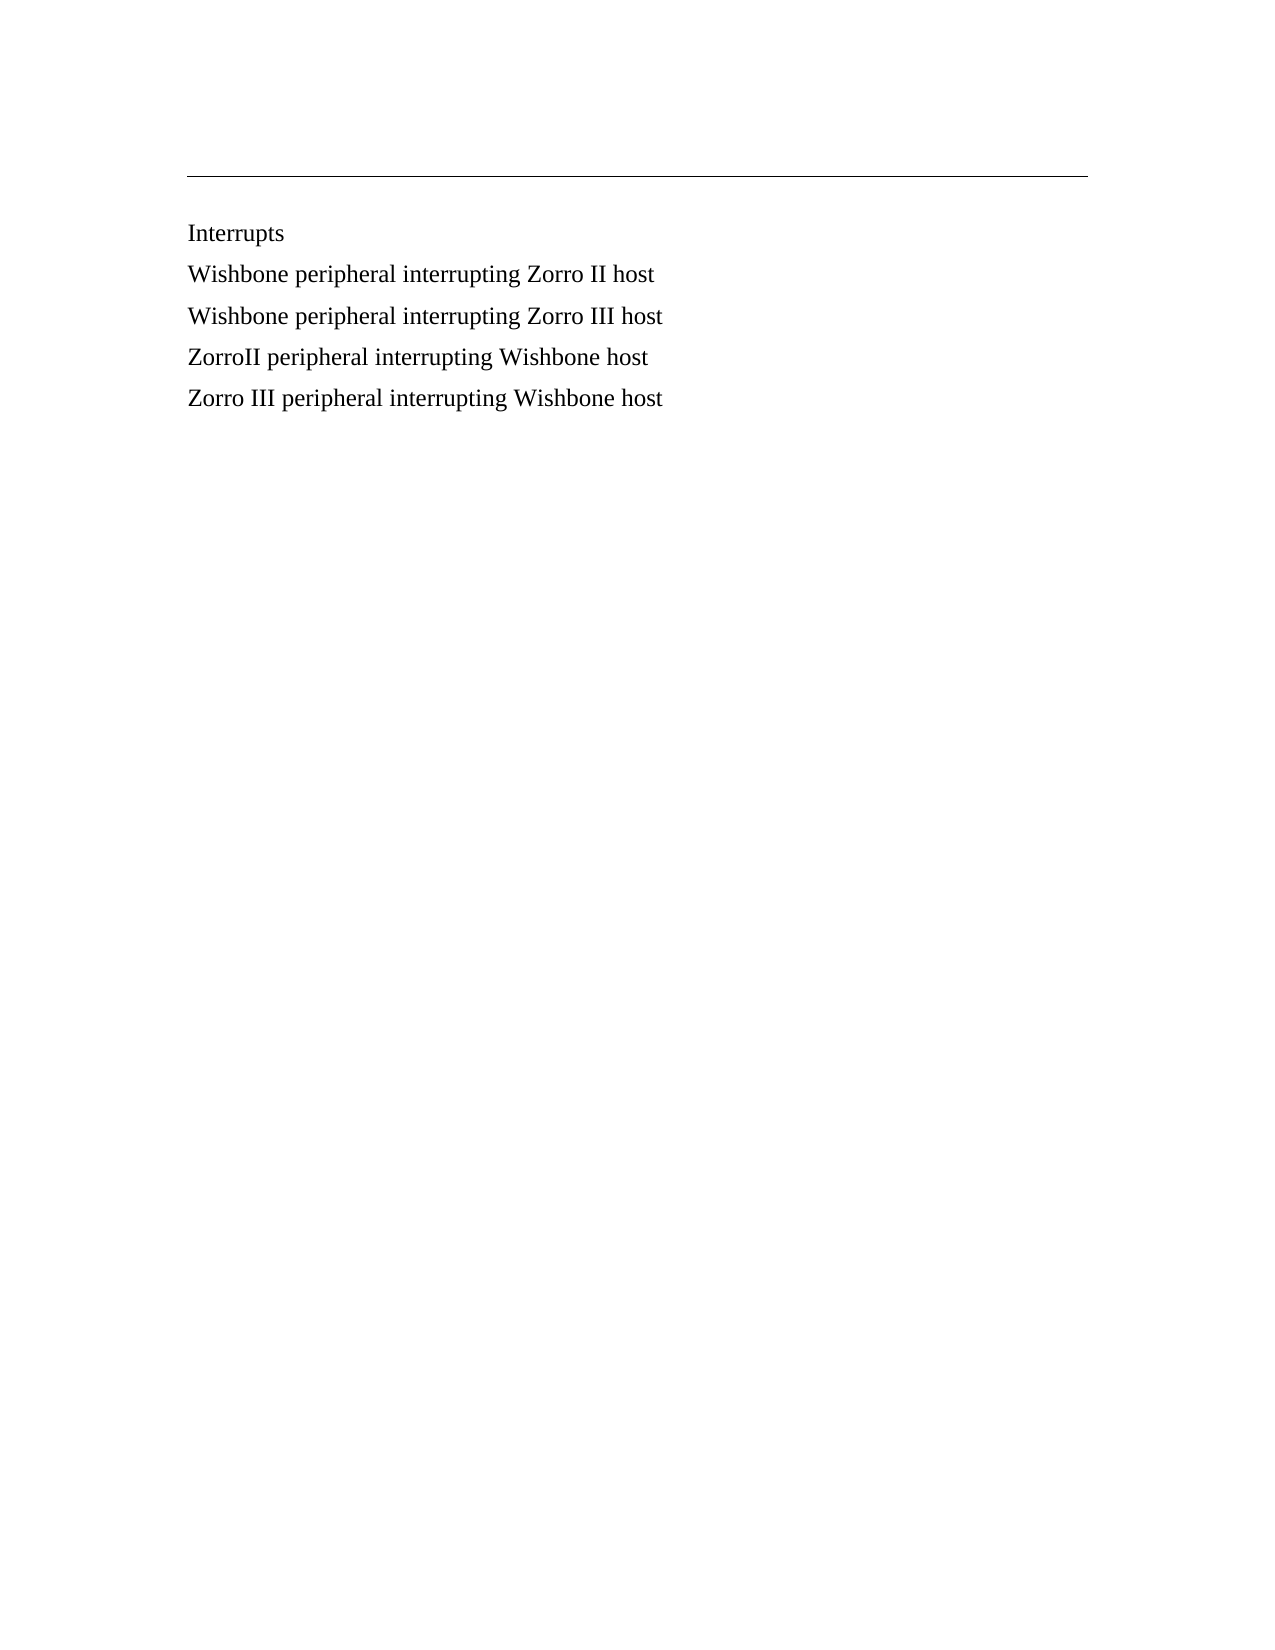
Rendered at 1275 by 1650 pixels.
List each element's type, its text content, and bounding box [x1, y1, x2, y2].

text Wishbone peripheral interrupting Zorro II host [187, 259, 1088, 288]
text Zorro III peripheral interrupting Wishbone host [187, 383, 1088, 412]
text Wishbone peripheral interrupting Zorro III host [187, 301, 1088, 329]
text Interrupts [187, 218, 1088, 247]
text ZorroII peripheral interrupting Wishbone host [187, 342, 1088, 371]
